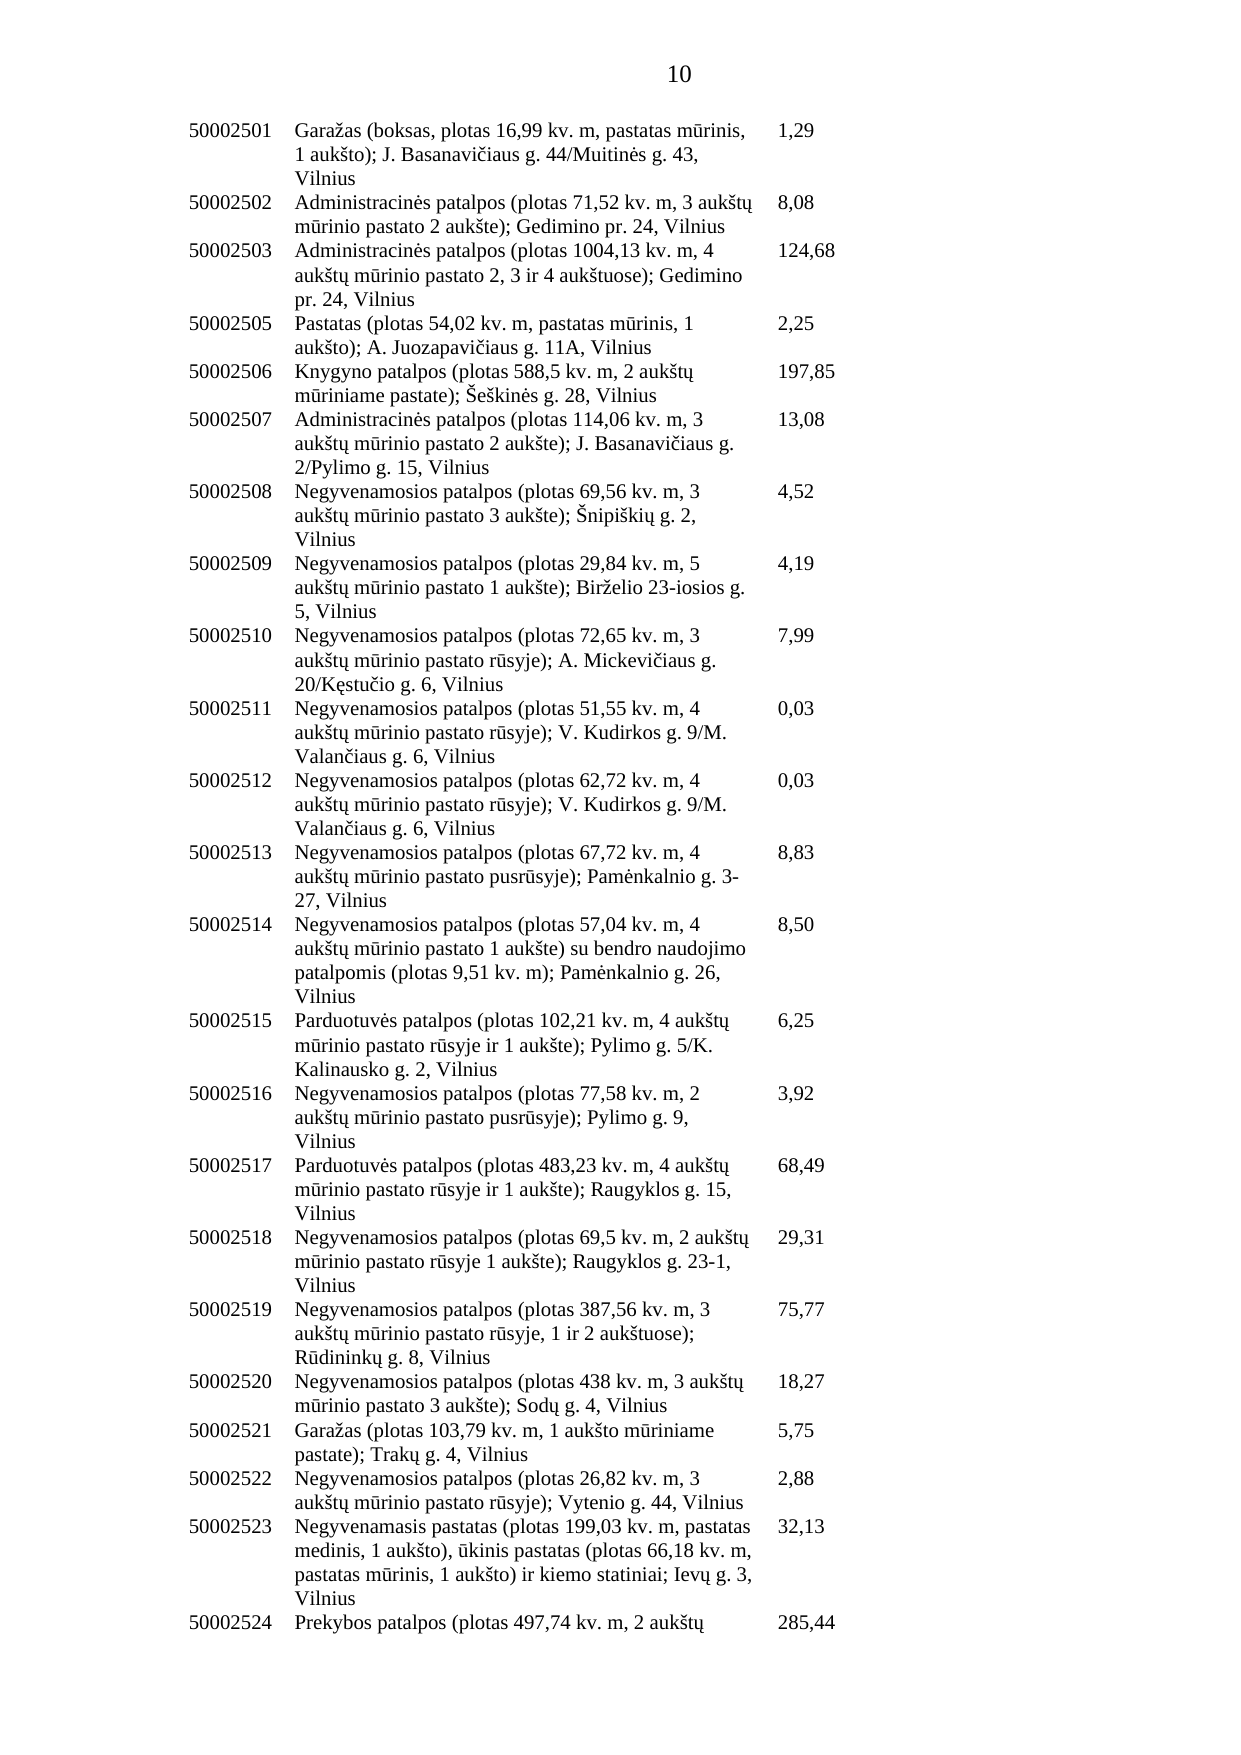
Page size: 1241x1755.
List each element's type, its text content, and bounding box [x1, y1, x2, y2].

table_cell [878, 551, 978, 623]
table_cell [978, 840, 1058, 912]
table_cell [878, 624, 978, 696]
table_cell [1058, 551, 1127, 623]
table_cell 32,13 [766, 1514, 877, 1610]
table_cell Negyvenamosios patalpos (plotas 67,72 kv. m, 4 aukštų mūrinio pastato pusrūsyje); Pamėnkalnio g. 3-27, Vilnius [283, 840, 766, 912]
table_cell [1058, 1514, 1127, 1610]
table_cell [1058, 624, 1127, 696]
table_cell [978, 1009, 1058, 1081]
table_cell Knygyno patalpos (plotas 588,5 kv. m, 2 aukštų mūriniame pastate); Šeškinės g. 28, Vilnius [283, 359, 766, 407]
table_cell Negyvenamosios patalpos (plotas 438 kv. m, 3 aukštų mūrinio pastato 3 aukšte); Sodų g. 4, Vilnius [283, 1369, 766, 1417]
table_cell [978, 1610, 1058, 1634]
table_cell [1058, 1081, 1127, 1153]
table_cell [1127, 190, 1181, 238]
table_cell 0,03 [766, 768, 877, 840]
table_cell [1127, 118, 1181, 190]
table_cell 6,25 [766, 1009, 877, 1081]
table_cell [878, 1297, 978, 1369]
table_cell 50002514 [177, 912, 283, 1008]
table_cell [878, 696, 978, 768]
table_cell Negyvenamosios patalpos (plotas 51,55 kv. m, 4 aukštų mūrinio pastato rūsyje); V. Kudirkos g. 9/M. Valančiaus g. 6, Vilnius [283, 696, 766, 768]
table_cell Negyvenamosios patalpos (plotas 26,82 kv. m, 3 aukštų mūrinio pastato rūsyje); Vytenio g. 44, Vilnius [283, 1466, 766, 1514]
table_cell [1058, 768, 1127, 840]
table_cell Parduotuvės patalpos (plotas 102,21 kv. m, 4 aukštų mūrinio pastato rūsyje ir 1 aukšte); Pylimo g. 5/K. Kalinausko g. 2, Vilnius [283, 1009, 766, 1081]
table_cell [1058, 1297, 1127, 1369]
table_cell 50002520 [177, 1369, 283, 1417]
table_cell [878, 190, 978, 238]
table_cell 285,44 [766, 1610, 877, 1634]
table_cell 50002521 [177, 1418, 283, 1466]
table_cell [1058, 1009, 1127, 1081]
table_cell [978, 768, 1058, 840]
table_cell 50002501 [177, 118, 283, 190]
table_cell [978, 1153, 1058, 1225]
table_cell [1127, 1369, 1181, 1417]
table_cell [978, 239, 1058, 311]
table_cell [1127, 1418, 1181, 1466]
table_cell Garažas (boksas, plotas 16,99 kv. m, pastatas mūrinis, 1 aukšto); J. Basanavičiaus g. 44/Muitinės g. 43, Vilnius [283, 118, 766, 190]
table_cell [1058, 190, 1127, 238]
table_cell [978, 1369, 1058, 1417]
table_cell [978, 118, 1058, 190]
table_cell [1127, 1009, 1181, 1081]
table_cell [978, 1418, 1058, 1466]
table_cell [878, 407, 978, 479]
table_cell [1058, 1153, 1127, 1225]
table_cell [878, 239, 978, 311]
table_cell 1,29 [766, 118, 877, 190]
table_cell [1058, 1369, 1127, 1417]
table_cell [978, 1225, 1058, 1297]
table_cell 50002509 [177, 551, 283, 623]
table_cell [978, 407, 1058, 479]
table_cell 2,25 [766, 311, 877, 359]
table_cell [878, 311, 978, 359]
table_cell [978, 1514, 1058, 1610]
table_cell 50002512 [177, 768, 283, 840]
table_cell [978, 912, 1058, 1008]
table_cell [1127, 696, 1181, 768]
table_cell Prekybos patalpos (plotas 497,74 kv. m, 2 aukštų [283, 1610, 766, 1634]
table_cell 124,68 [766, 239, 877, 311]
table_cell 18,27 [766, 1369, 877, 1417]
table_cell 50002502 [177, 190, 283, 238]
table_cell [1058, 1225, 1127, 1297]
table_cell Negyvenamosios patalpos (plotas 77,58 kv. m, 2 aukštų mūrinio pastato pusrūsyje); Pylimo g. 9, Vilnius [283, 1081, 766, 1153]
table_cell [1127, 624, 1181, 696]
table_cell 50002506 [177, 359, 283, 407]
table_cell [1127, 551, 1181, 623]
table_cell Negyvenamosios patalpos (plotas 387,56 kv. m, 3 aukštų mūrinio pastato rūsyje, 1 ir 2 aukštuose); Rūdininkų g. 8, Vilnius [283, 1297, 766, 1369]
table_cell [978, 190, 1058, 238]
table_cell 50002522 [177, 1466, 283, 1514]
table_cell [1058, 359, 1127, 407]
table_cell [978, 311, 1058, 359]
table_cell [878, 479, 978, 551]
table_cell Negyvenamosios patalpos (plotas 62,72 kv. m, 4 aukštų mūrinio pastato rūsyje); V. Kudirkos g. 9/M. Valančiaus g. 6, Vilnius [283, 768, 766, 840]
table_cell [1127, 1466, 1181, 1514]
table_cell [1127, 311, 1181, 359]
table_cell 8,83 [766, 840, 877, 912]
table_cell [1127, 1610, 1181, 1634]
table_cell [1058, 1610, 1127, 1634]
table_cell [1058, 840, 1127, 912]
table_cell [878, 118, 978, 190]
table_cell Negyvenamosios patalpos (plotas 69,5 kv. m, 2 aukštų mūrinio pastato rūsyje 1 aukšte); Raugyklos g. 23-1, Vilnius [283, 1225, 766, 1297]
table_cell [878, 1153, 978, 1225]
table_cell [878, 1466, 978, 1514]
table_cell [1127, 912, 1181, 1008]
table_cell [978, 696, 1058, 768]
table_cell [1127, 1297, 1181, 1369]
table_cell 50002510 [177, 624, 283, 696]
table_cell [1127, 768, 1181, 840]
table_cell [1058, 407, 1127, 479]
table_cell 68,49 [766, 1153, 877, 1225]
table_cell 50002524 [177, 1610, 283, 1634]
table_cell [1127, 359, 1181, 407]
table_cell [1058, 1418, 1127, 1466]
table_cell [1058, 239, 1127, 311]
table_cell 0,03 [766, 696, 877, 768]
table_cell Negyvenamosios patalpos (plotas 69,56 kv. m, 3 aukštų mūrinio pastato 3 aukšte); Šnipiškių g. 2, Vilnius [283, 479, 766, 551]
table_cell 50002511 [177, 696, 283, 768]
table_cell [878, 912, 978, 1008]
table_cell 50002517 [177, 1153, 283, 1225]
table_cell 13,08 [766, 407, 877, 479]
table_cell [1058, 118, 1127, 190]
table_cell 4,52 [766, 479, 877, 551]
table_cell 5,75 [766, 1418, 877, 1466]
table_cell [878, 1009, 978, 1081]
table_cell [878, 840, 978, 912]
table_cell [878, 1514, 978, 1610]
table_cell [978, 1297, 1058, 1369]
table_cell 4,19 [766, 551, 877, 623]
table_cell Administracinės patalpos (plotas 114,06 kv. m, 3 aukštų mūrinio pastato 2 aukšte); J. Basanavičiaus g. 2/Pylimo g. 15, Vilnius [283, 407, 766, 479]
table_cell 8,50 [766, 912, 877, 1008]
table_cell 3,92 [766, 1081, 877, 1153]
table_cell 7,99 [766, 624, 877, 696]
table_cell 29,31 [766, 1225, 877, 1297]
table_cell [1058, 479, 1127, 551]
table_cell 50002515 [177, 1009, 283, 1081]
table_cell [878, 1081, 978, 1153]
table_cell [878, 1225, 978, 1297]
table_cell [1127, 1153, 1181, 1225]
table_cell 50002507 [177, 407, 283, 479]
table_cell [1058, 311, 1127, 359]
table_cell [1127, 1514, 1181, 1610]
table_cell Negyvenamasis pastatas (plotas 199,03 kv. m, pastatas medinis, 1 aukšto), ūkinis pastatas (plotas 66,18 kv. m, pastatas mūrinis, 1 aukšto) ir kiemo statiniai; Ievų g. 3, Vilnius [283, 1514, 766, 1610]
table_cell 50002508 [177, 479, 283, 551]
table_cell 2,88 [766, 1466, 877, 1514]
table_cell [978, 1081, 1058, 1153]
table_cell [1058, 696, 1127, 768]
table_cell Parduotuvės patalpos (plotas 483,23 kv. m, 4 aukštų mūrinio pastato rūsyje ir 1 aukšte); Raugyklos g. 15, Vilnius [283, 1153, 766, 1225]
table_cell [1127, 840, 1181, 912]
table_cell 50002503 [177, 239, 283, 311]
table_cell Administracinės patalpos (plotas 71,52 kv. m, 3 aukštų mūrinio pastato 2 aukšte); Gedimino pr. 24, Vilnius [283, 190, 766, 238]
table_cell 50002523 [177, 1514, 283, 1610]
table_cell [1127, 239, 1181, 311]
table_cell 50002519 [177, 1297, 283, 1369]
table_cell 197,85 [766, 359, 877, 407]
table_cell [978, 624, 1058, 696]
table_cell [1127, 1225, 1181, 1297]
table_cell 50002518 [177, 1225, 283, 1297]
table_cell Garažas (plotas 103,79 kv. m, 1 aukšto mūriniame pastate); Trakų g. 4, Vilnius [283, 1418, 766, 1466]
table_cell [878, 1369, 978, 1417]
table_cell Administracinės patalpos (plotas 1004,13 kv. m, 4 aukštų mūrinio pastato 2, 3 ir 4 aukštuose); Gedimino pr. 24, Vilnius [283, 239, 766, 311]
table_cell 8,08 [766, 190, 877, 238]
table_cell [978, 1466, 1058, 1514]
table_cell [978, 551, 1058, 623]
table_cell [1058, 912, 1127, 1008]
table_cell 50002516 [177, 1081, 283, 1153]
table_cell [978, 359, 1058, 407]
table_cell [878, 1610, 978, 1634]
table_cell [978, 479, 1058, 551]
table_cell [1058, 1466, 1127, 1514]
table_cell Pastatas (plotas 54,02 kv. m, pastatas mūrinis, 1 aukšto); A. Juozapavičiaus g. 11A, Vilnius [283, 311, 766, 359]
table_cell [1127, 479, 1181, 551]
table_cell [878, 768, 978, 840]
table_cell Negyvenamosios patalpos (plotas 72,65 kv. m, 3 aukštų mūrinio pastato rūsyje); A. Mickevičiaus g. 20/Kęstučio g. 6, Vilnius [283, 624, 766, 696]
table_cell [878, 359, 978, 407]
table_cell 50002513 [177, 840, 283, 912]
table_cell [1127, 1081, 1181, 1153]
table_cell 75,77 [766, 1297, 877, 1369]
table_cell [878, 1418, 978, 1466]
table_cell Negyvenamosios patalpos (plotas 57,04 kv. m, 4 aukštų mūrinio pastato 1 aukšte) su bendro naudojimo patalpomis (plotas 9,51 kv. m); Pamėnkalnio g. 26, Vilnius [283, 912, 766, 1008]
table_cell [1127, 407, 1181, 479]
table_cell 50002505 [177, 311, 283, 359]
table_cell Negyvenamosios patalpos (plotas 29,84 kv. m, 5 aukštų mūrinio pastato 1 aukšte); Birželio 23-iosios g. 5, Vilnius [283, 551, 766, 623]
